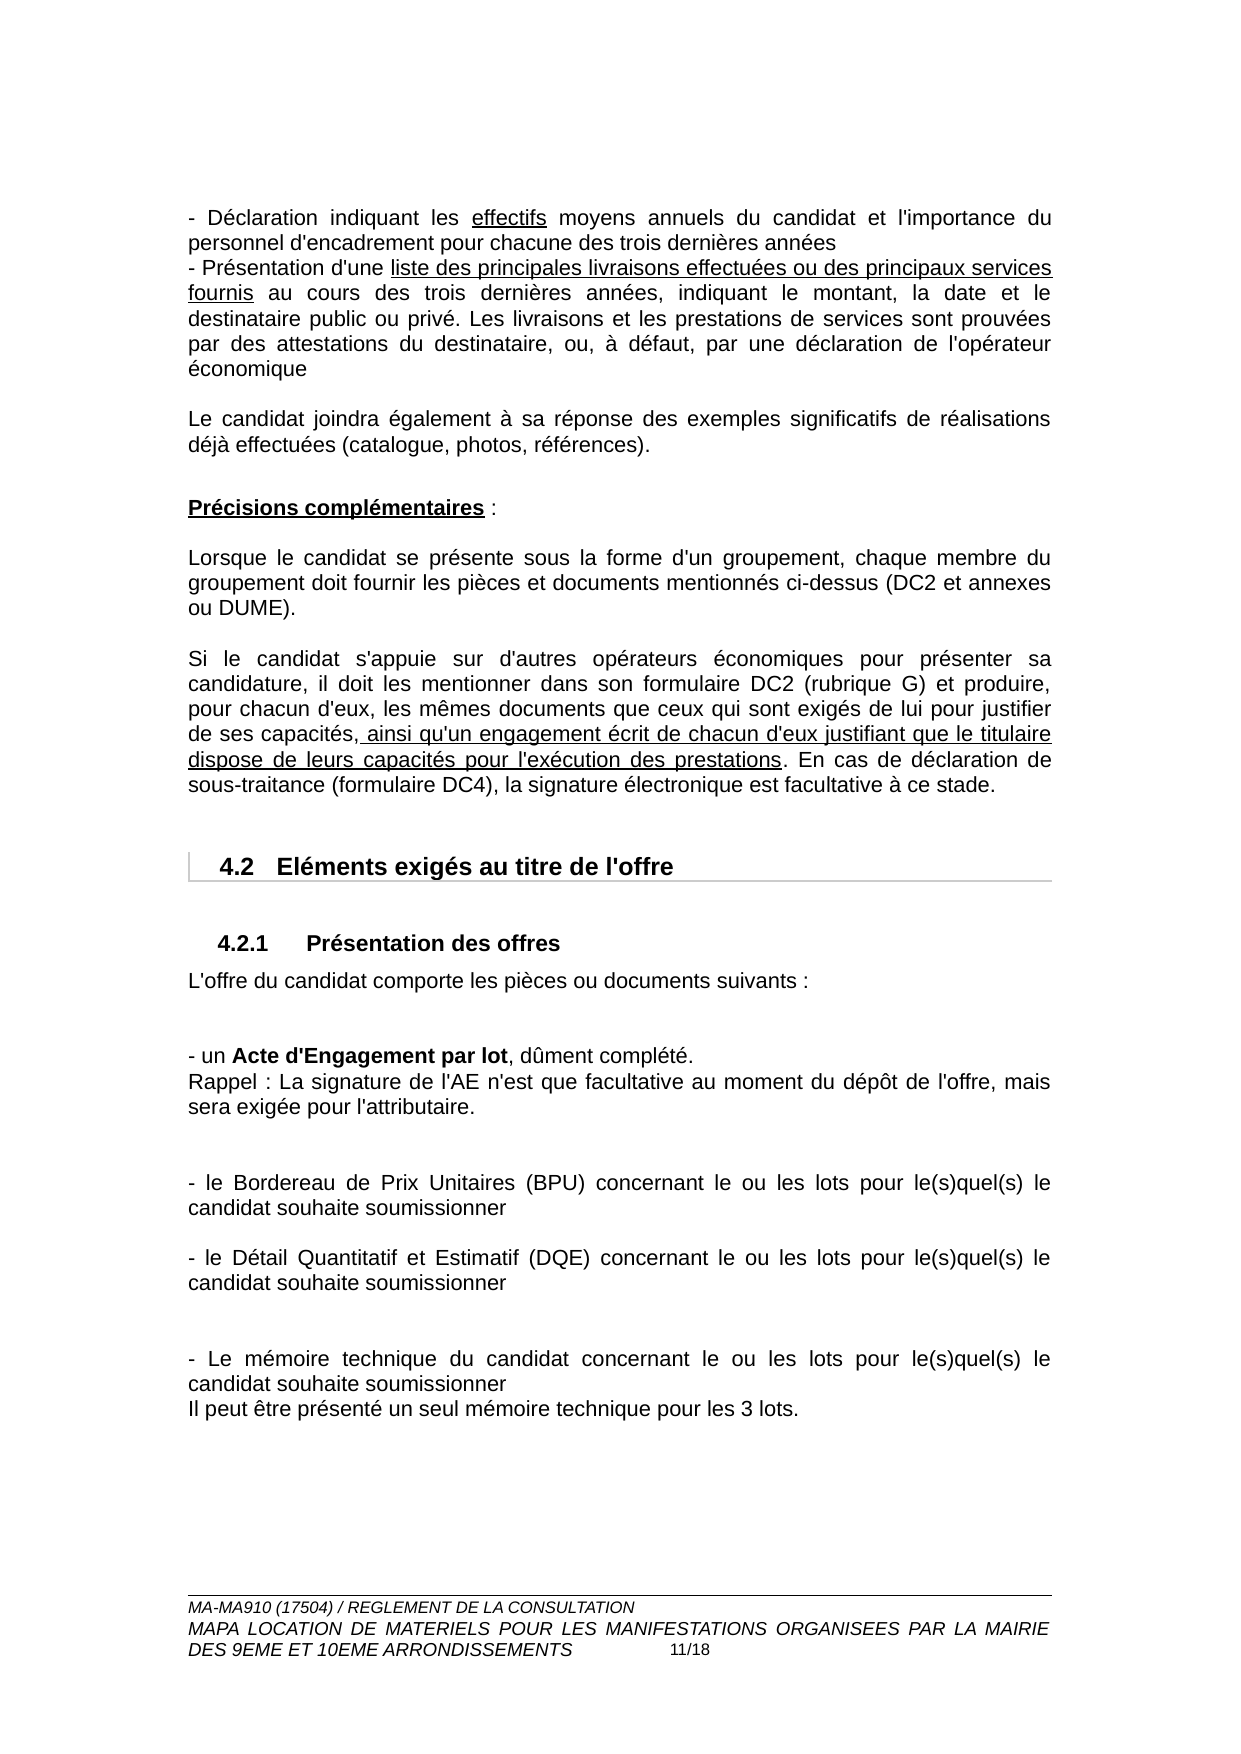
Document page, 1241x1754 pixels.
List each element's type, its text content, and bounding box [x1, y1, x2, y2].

subtitle Eléments exigés au titre de l'offre [190, 852, 1052, 880]
text L'offre du candidat comporte les pièces ou documents suivants : [188, 968, 1052, 993]
text Rappel : La signature de l'AE n'est que facultative au moment du dépôt de l'offre, mais sera exigée pour l'attributaire. [188, 1068, 1052, 1119]
text - un Acte d'Engagement par lot, dûment complété. [188, 1043, 1052, 1068]
text - Déclaration indiquant les effectifs moyens annuels du candidat et l'importance du personnel d'encadrement pour chacune des trois dernières années [188, 204, 1052, 255]
text - Présentation d'une liste des principales livraisons effectuées ou des principaux services fournis au cours des trois dernières années, indiquant le montant, la date et le destinataire public ou privé. Les livraisons et les prestations de services sont prouvées par des attestations du destinataire, ou, à défaut, par une déclaration de l'opérateur économique [188, 255, 1052, 381]
text Il peut être présenté un seul mémoire technique pour les 3 lots. [188, 1396, 1052, 1421]
text - le Détail Quantitatif et Estimatif (DQE) concernant le ou les lots pour le(s)quel(s) le candidat souhaite soumissionner [188, 1245, 1052, 1295]
text - le Bordereau de Prix Unitaires (BPU) concernant le ou les lots pour le(s)quel(s) le candidat souhaite soumissionner [188, 1169, 1052, 1220]
text Lorsque le candidat se présente sous la forme d'un groupement, chaque membre du groupement doit fournir les pièces et documents mentionnés ci-dessus (DC2 et annexes ou DUME). [188, 545, 1052, 620]
text - Le mémoire technique du candidat concernant le ou les lots pour le(s)quel(s) le candidat souhaite soumissionner [188, 1346, 1052, 1396]
text Le candidat joindra également à sa réponse des exemples significatifs de réalisations déjà effectuées (catalogue, photos, références). [188, 406, 1052, 457]
text Si le candidat s'appuie sur d'autres opérateurs économiques pour présenter sa candidature, il doit les mentionner dans son formulaire DC2 (rubrique G) et produire, pour chacun d'eux, les mêmes documents que ceux qui sont exigés de lui pour justifier de ses capacités, ainsi qu'un engagement écrit de chacun d'eux justifiant que le titulaire dispose de leurs capacités pour l'exécution des prestations. En cas de déclaration de sous-traitance (formulaire DC4), la signature électronique est facultative à ce stade. [188, 646, 1052, 797]
subtitle Présentation des offres [188, 929, 1052, 956]
text Précisions complémentaires : [188, 494, 1052, 519]
